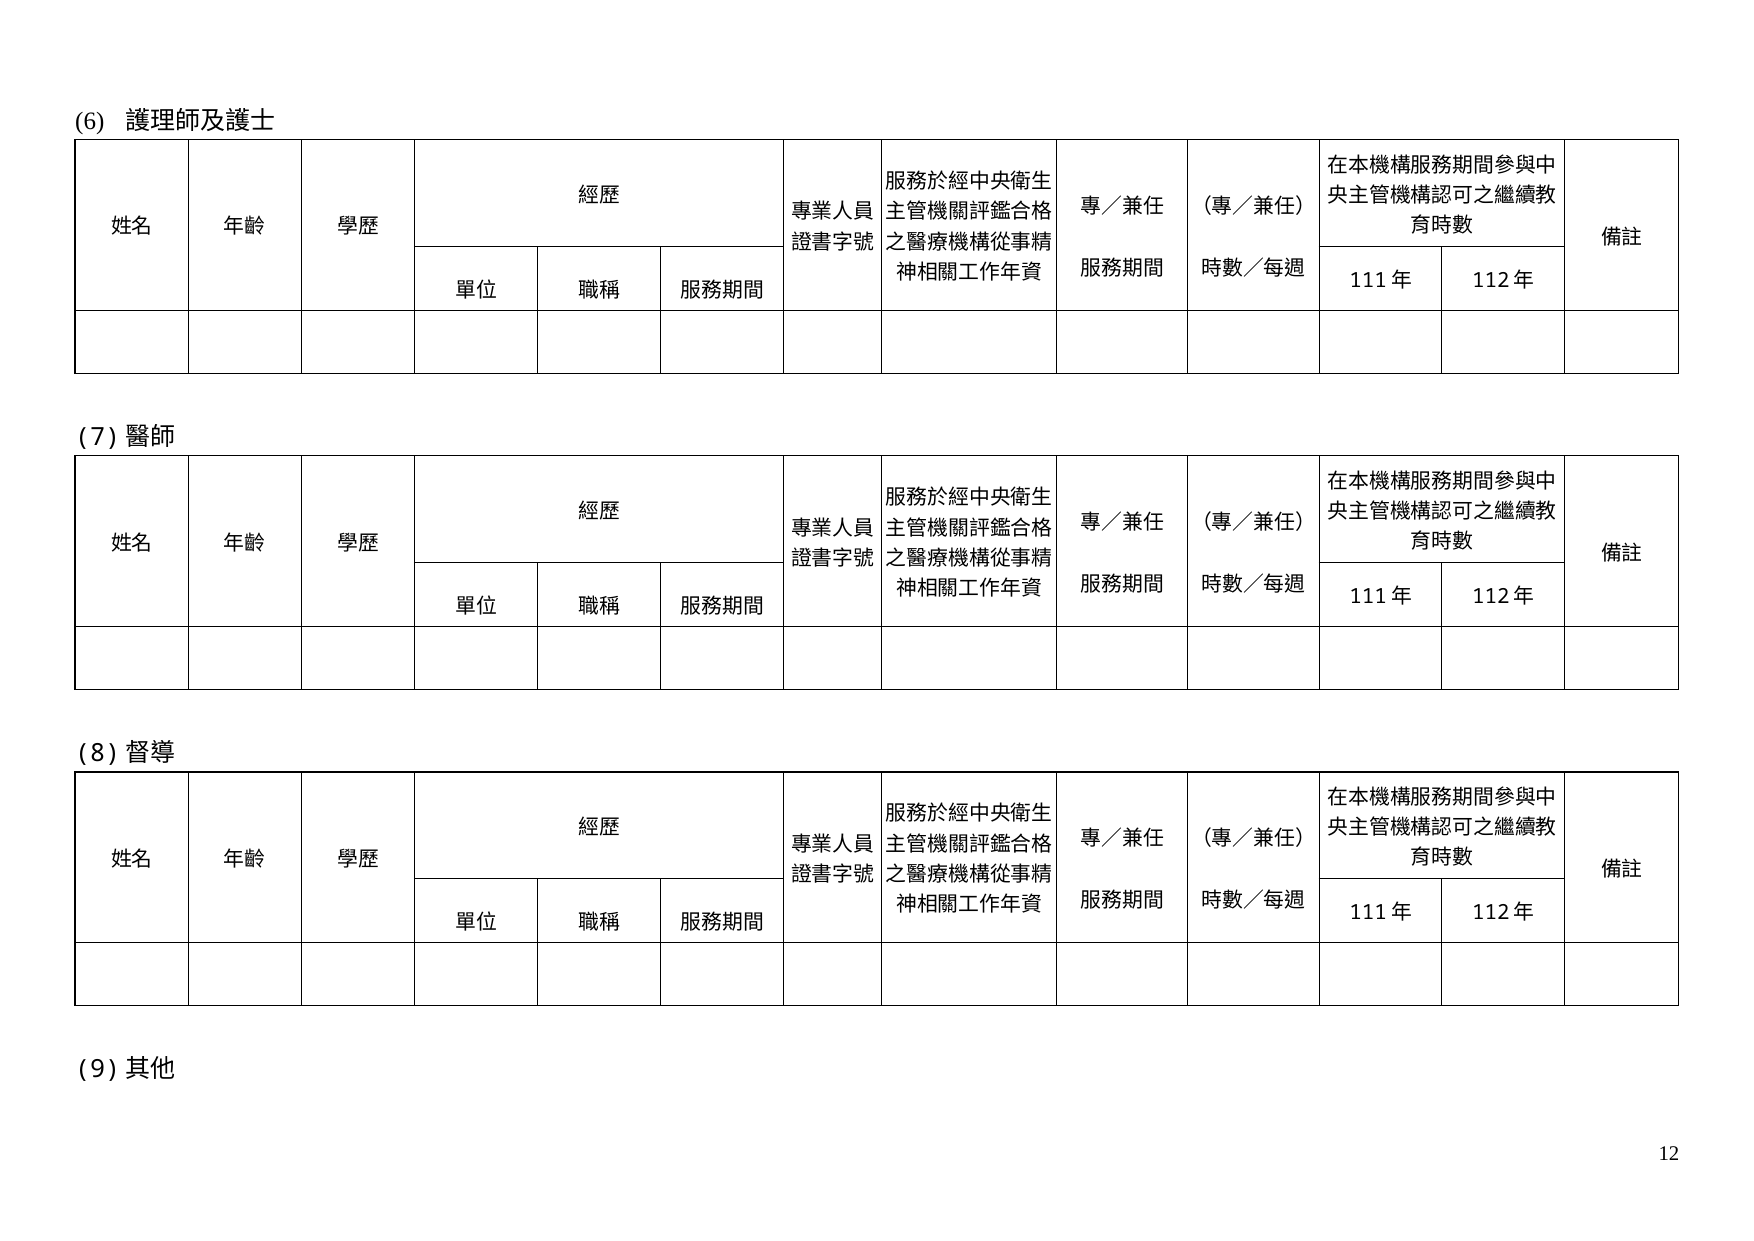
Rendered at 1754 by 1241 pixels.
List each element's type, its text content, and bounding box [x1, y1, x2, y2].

table_cell 職稱 [538, 563, 660, 626]
table_cell [538, 311, 660, 373]
table_cell 111年 [1320, 879, 1441, 942]
table_cell [1442, 627, 1564, 689]
table_cell 服務期間 [661, 563, 783, 626]
table_cell [415, 943, 537, 1005]
table_header 服務於經中央衛生主管機關評鑑合格之醫療機構從事精神相關工作年資 [882, 773, 1056, 942]
table_cell 112年 [1442, 879, 1564, 942]
table_cell [784, 311, 881, 373]
table_cell 單位 [415, 563, 537, 626]
table_header （專／兼任） 時數／每週 [1188, 773, 1319, 942]
table_cell 單位 [415, 879, 537, 942]
table_cell [538, 943, 660, 1005]
table_header 年齡 [189, 773, 301, 942]
table_cell [1565, 943, 1678, 1005]
list 醫師 [75, 393, 1679, 455]
table_header 備註 [1565, 456, 1678, 626]
table_cell [415, 627, 537, 689]
table_header 備註 [1565, 140, 1678, 309]
table_cell 職稱 [538, 247, 660, 309]
table_cell [1320, 627, 1441, 689]
table_header 姓名 [76, 456, 188, 626]
table_cell [1442, 943, 1564, 1005]
table_header 年齡 [189, 456, 301, 626]
table_cell [302, 311, 414, 373]
table_header 學歷 [302, 456, 414, 626]
table_cell [784, 627, 881, 689]
table_cell [415, 311, 537, 373]
table_cell [76, 627, 188, 689]
table_cell 服務期間 [661, 247, 783, 309]
table_cell 112年 [1442, 247, 1564, 309]
table_header 專業人員證書字號 [784, 456, 881, 626]
table_header 服務於經中央衛生主管機關評鑑合格之醫療機構從事精神相關工作年資 [882, 456, 1056, 626]
table_cell [1188, 943, 1319, 1005]
table_cell [661, 943, 783, 1005]
table_header （專／兼任） 時數／每週 [1188, 456, 1319, 626]
table_cell 111年 [1320, 563, 1441, 626]
table_cell 服務期間 [661, 879, 783, 942]
table_cell [1442, 311, 1564, 373]
table_header 專業人員證書字號 [784, 773, 881, 942]
table_cell [189, 311, 301, 373]
table_cell [1188, 627, 1319, 689]
table_header 專業人員證書字號 [784, 140, 881, 309]
table_cell [882, 943, 1056, 1005]
table_header 經歷 [415, 773, 783, 878]
table_header 在本機構服務期間參與中央主管機構認可之繼續教育時數 [1320, 773, 1564, 878]
table_header 專／兼任 服務期間 [1057, 140, 1187, 309]
table_header 備註 [1565, 773, 1678, 942]
table_header 在本機構服務期間參與中央主管機構認可之繼續教育時數 [1320, 140, 1564, 246]
table_cell [1057, 311, 1187, 373]
table_cell [1565, 311, 1678, 373]
table_cell [76, 311, 188, 373]
table_header （專／兼任） 時數／每週 [1188, 140, 1319, 309]
table_cell [302, 943, 414, 1005]
table_cell [661, 311, 783, 373]
table_header 在本機構服務期間參與中央主管機構認可之繼續教育時數 [1320, 456, 1564, 562]
table_header 姓名 [76, 773, 188, 942]
table_cell [189, 627, 301, 689]
table_header 經歷 [415, 456, 783, 562]
table_cell [76, 943, 188, 1005]
table_cell [882, 627, 1056, 689]
table_header 學歷 [302, 773, 414, 942]
table_cell [1565, 627, 1678, 689]
table_cell 111年 [1320, 247, 1441, 309]
table_cell [302, 627, 414, 689]
table_header 服務於經中央衛生主管機關評鑑合格之醫療機構從事精神相關工作年資 [882, 140, 1056, 309]
table_cell [1057, 627, 1187, 689]
table_cell [784, 943, 881, 1005]
table_header 年齡 [189, 140, 301, 309]
table_cell [538, 627, 660, 689]
list 督導 [75, 709, 1679, 771]
table_cell 職稱 [538, 879, 660, 942]
table_header 專／兼任 服務期間 [1057, 773, 1187, 942]
table_header 經歷 [415, 140, 783, 246]
table_cell [1320, 311, 1441, 373]
table_cell [189, 943, 301, 1005]
table_header 專／兼任 服務期間 [1057, 456, 1187, 626]
table_cell [882, 311, 1056, 373]
table_cell [1320, 943, 1441, 1005]
list 其他 [75, 1025, 1679, 1087]
table_header 姓名 [76, 140, 188, 309]
table_cell 112年 [1442, 563, 1564, 626]
list 護理師及護士 [75, 77, 1679, 139]
table_cell 單位 [415, 247, 537, 309]
table_cell [1057, 943, 1187, 1005]
table_header 學歷 [302, 140, 414, 309]
table_cell [1188, 311, 1319, 373]
table_cell [661, 627, 783, 689]
